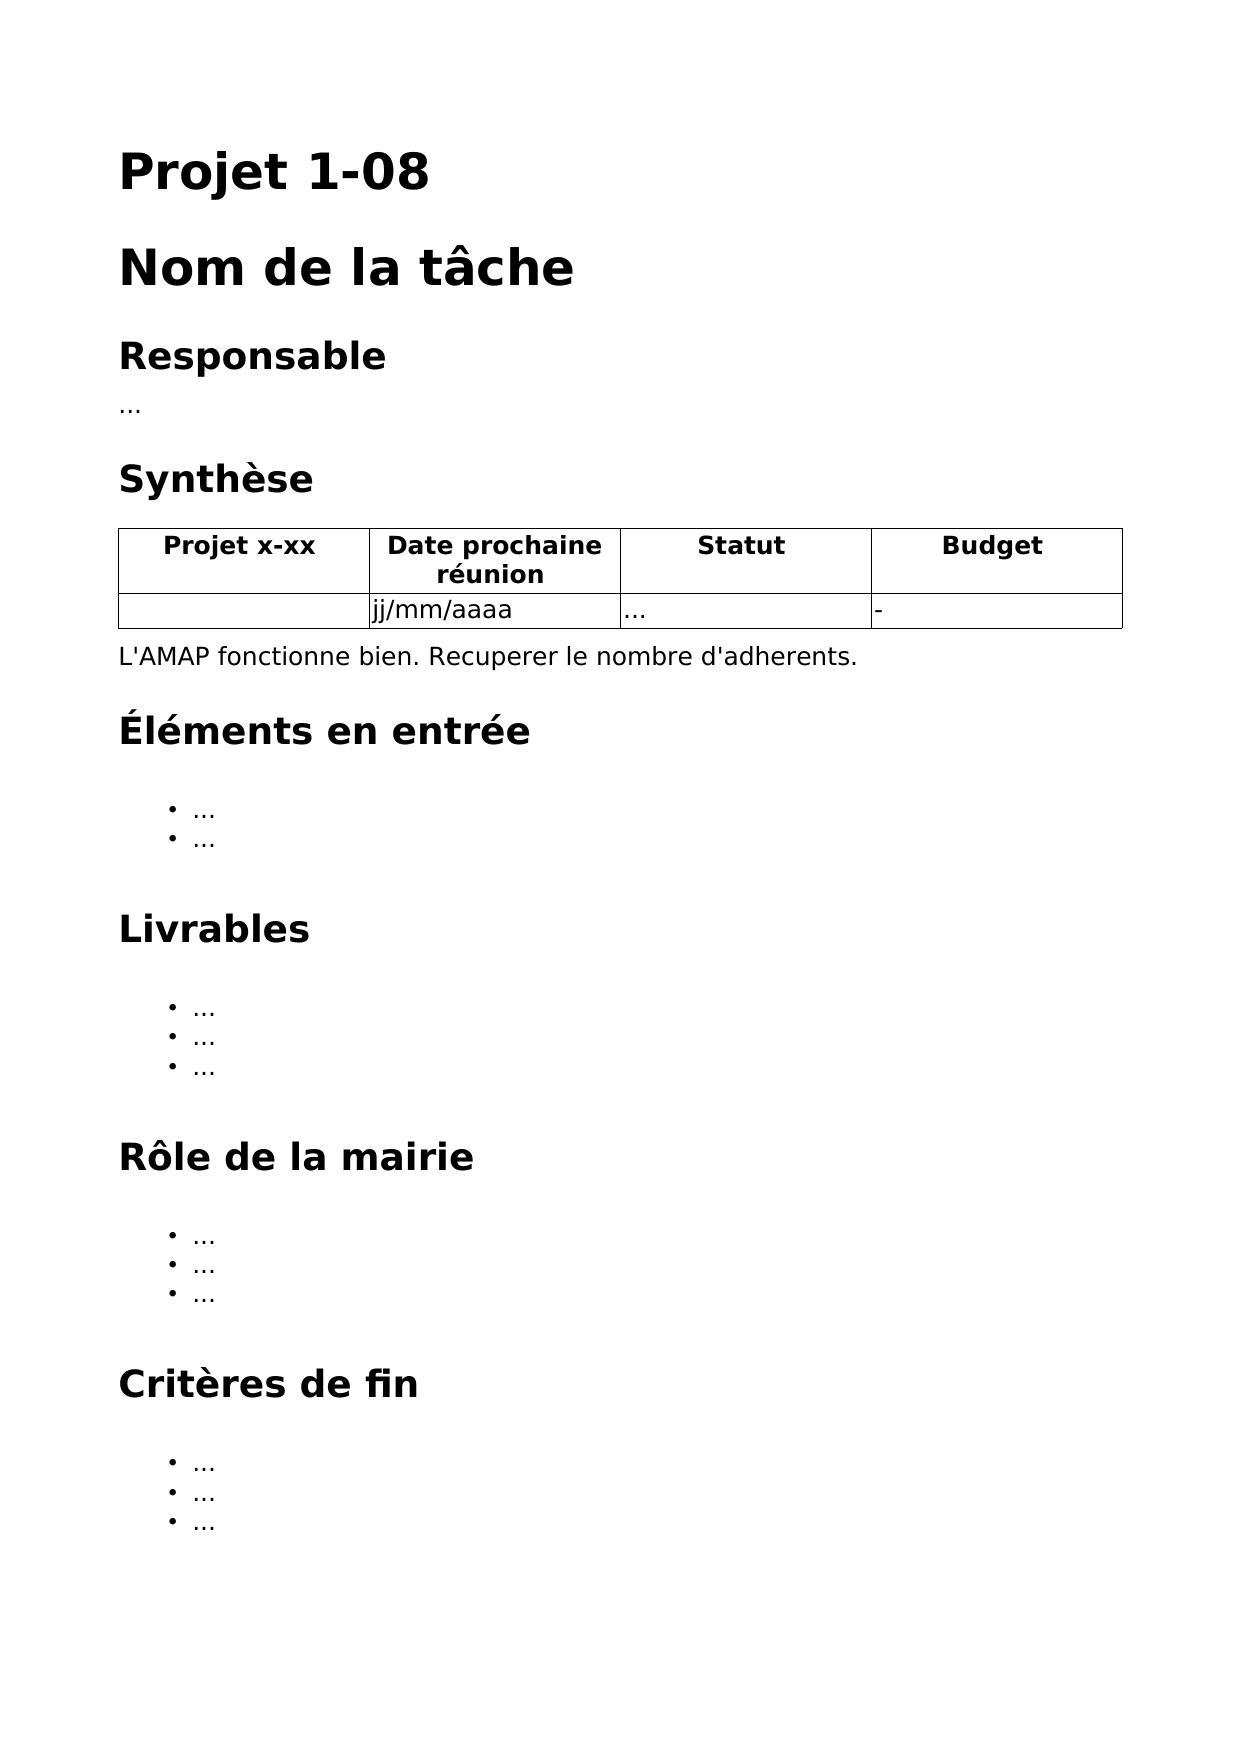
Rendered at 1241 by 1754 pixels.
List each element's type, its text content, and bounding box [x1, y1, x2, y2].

table_cell - [872, 594, 1122, 628]
list ... [177, 1448, 1122, 1478]
list ... [177, 1022, 1122, 1052]
table_header Statut [621, 529, 871, 593]
list ... [177, 824, 1122, 853]
list ... [177, 795, 1122, 824]
text L'AMAP fonctionne bien. Recuperer le nombre d'adherents. [118, 643, 1122, 672]
list ... [177, 993, 1122, 1022]
table_cell jj/mm/aaaa [370, 594, 620, 628]
list ... [177, 1250, 1122, 1279]
subtitle Nom de la tâche [118, 239, 1122, 297]
subtitle Critères de fin [118, 1363, 1122, 1407]
list ... [177, 1221, 1122, 1250]
list ... [177, 1507, 1122, 1536]
table_header Budget [872, 529, 1122, 593]
list ... [177, 1279, 1122, 1308]
text ... [118, 391, 1122, 420]
subtitle Projet 1-08 [118, 143, 1122, 201]
table_header Date prochaine réunion [370, 529, 620, 593]
table_cell ... [621, 594, 871, 628]
subtitle Responsable [118, 334, 1122, 378]
table_header Projet x-xx [119, 529, 369, 593]
subtitle Livrables [118, 908, 1122, 951]
subtitle Éléments en entrée [118, 709, 1122, 753]
subtitle Synthèse [118, 457, 1122, 501]
table_cell [119, 594, 369, 628]
list ... [177, 1052, 1122, 1081]
subtitle Rôle de la mairie [118, 1135, 1122, 1179]
list ... [177, 1478, 1122, 1507]
